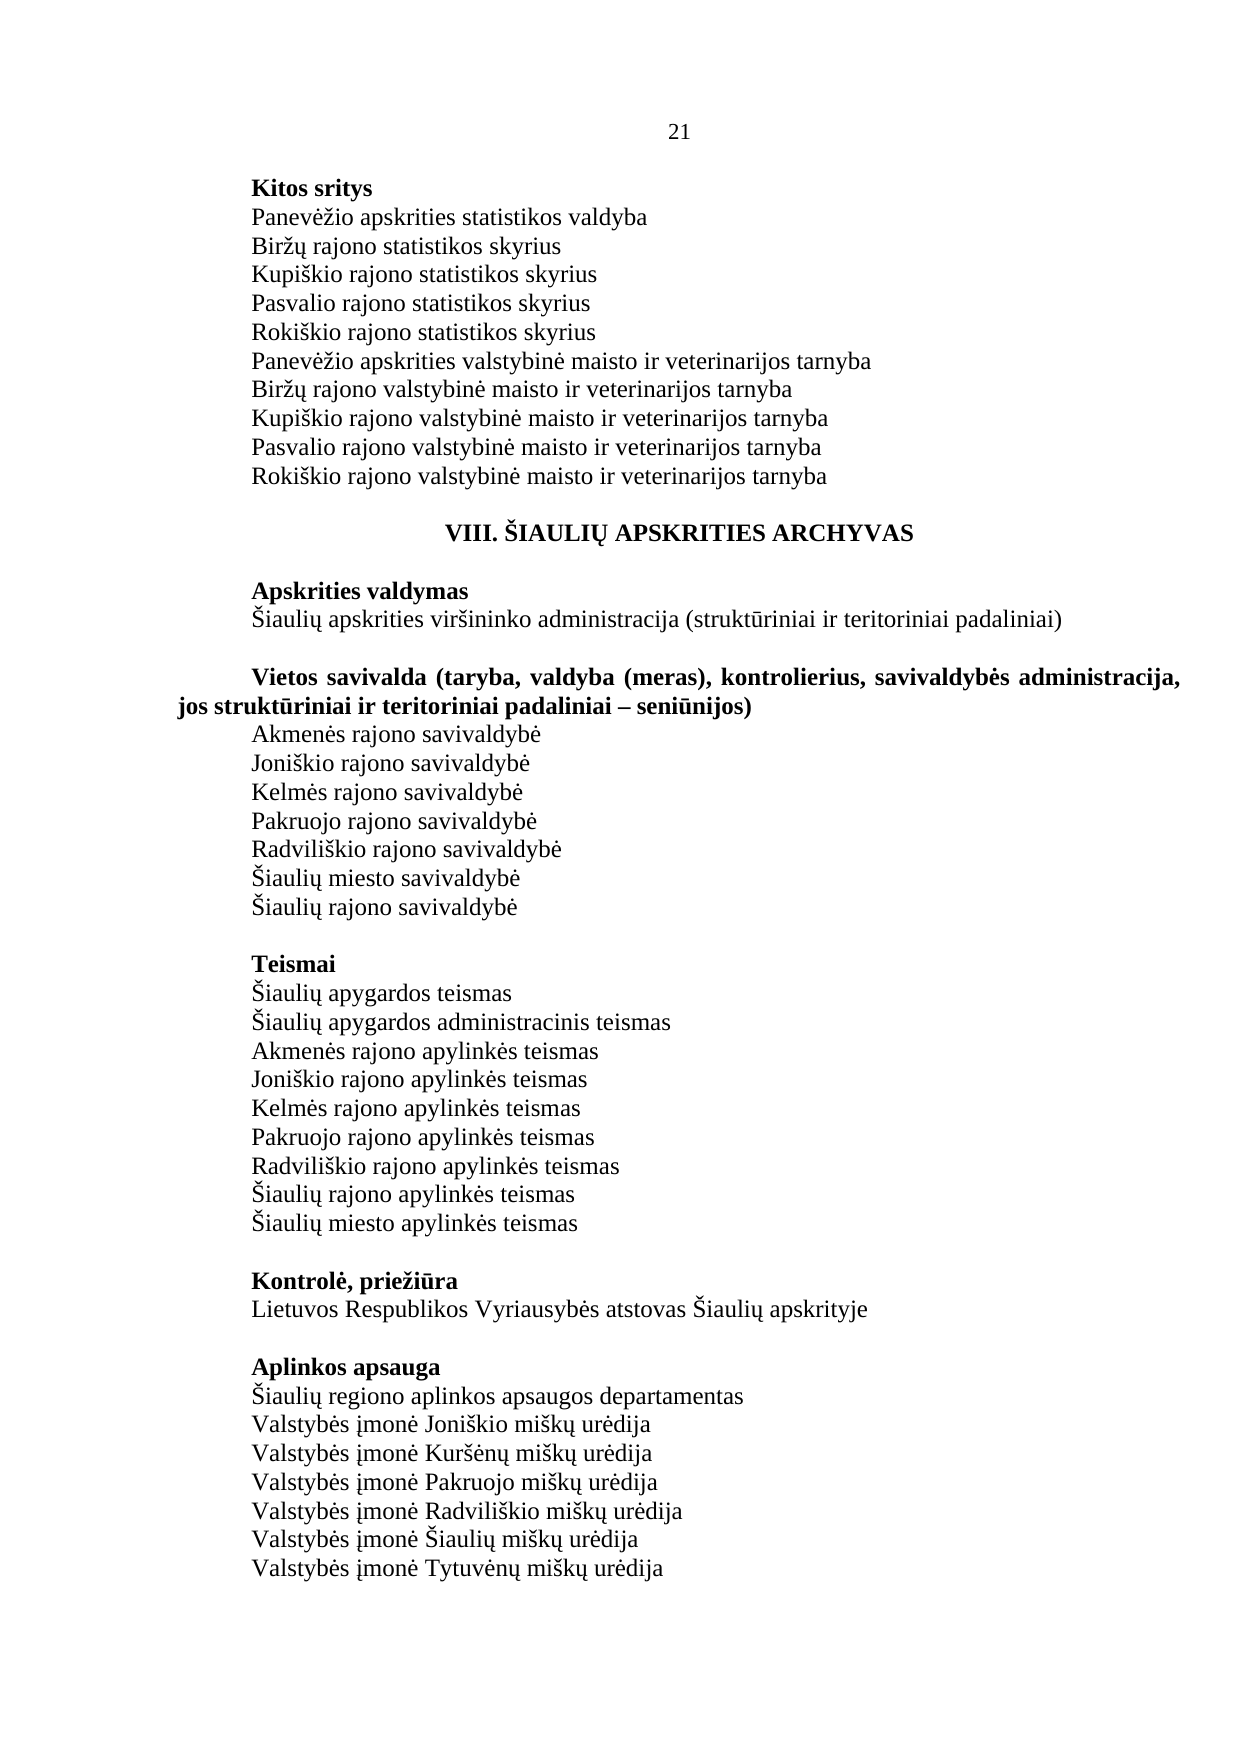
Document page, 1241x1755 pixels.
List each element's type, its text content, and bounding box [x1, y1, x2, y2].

text Kelmės rajono savivaldybė [177, 777, 1181, 806]
text Radviliškio rajono apylinkės teismas [177, 1151, 1181, 1179]
text Šiaulių apygardos teismas [177, 978, 1181, 1007]
text Šiaulių apygardos administracinis teismas [177, 1007, 1181, 1036]
text Pasvalio rajono valstybinė maisto ir veterinarijos tarnyba [177, 432, 1181, 461]
text Šiaulių miesto apylinkės teismas [177, 1208, 1181, 1237]
text Valstybės įmonė Joniškio miškų urėdija [177, 1409, 1181, 1438]
text Akmenės rajono savivaldybė [177, 719, 1181, 748]
text Teismai [177, 949, 1181, 978]
text Šiaulių rajono savivaldybė [177, 892, 1181, 921]
text Šiaulių apskrities viršininko administracija (struktūriniai ir teritoriniai padaliniai) [177, 604, 1181, 633]
text Šiaulių rajono apylinkės teismas [177, 1179, 1181, 1208]
text Kitos sritys [177, 173, 1181, 202]
text Valstybės įmonė Pakruojo miškų urėdija [177, 1467, 1181, 1496]
text Šiaulių miesto savivaldybė [177, 863, 1181, 892]
text Joniškio rajono apylinkės teismas [177, 1064, 1181, 1093]
text Aplinkos apsauga [177, 1352, 1181, 1381]
text Vietos savivalda (taryba, valdyba (meras), kontrolierius, savivaldybės administracija, jos struktūriniai ir teritoriniai padaliniai – seniūnijos) [177, 662, 1181, 719]
text Rokiškio rajono statistikos skyrius [177, 317, 1181, 346]
text Panevėžio apskrities valstybinė maisto ir veterinarijos tarnyba [177, 346, 1181, 374]
text VIII. ŠIAULIŲ APSKRITIES ARCHYVAS [177, 518, 1181, 547]
text Lietuvos Respublikos Vyriausybės atstovas Šiaulių apskrityje [177, 1294, 1181, 1323]
text Kontrolė, priežiūra [177, 1266, 1181, 1294]
text Joniškio rajono savivaldybė [177, 748, 1181, 777]
text Akmenės rajono apylinkės teismas [177, 1036, 1181, 1064]
text Apskrities valdymas [177, 576, 1181, 604]
text Biržų rajono statistikos skyrius [177, 231, 1181, 259]
text Valstybės įmonė Radviliškio miškų urėdija [177, 1496, 1181, 1524]
text Kupiškio rajono statistikos skyrius [177, 259, 1181, 288]
text Pakruojo rajono savivaldybė [177, 806, 1181, 834]
text Pasvalio rajono statistikos skyrius [177, 288, 1181, 317]
text Valstybės įmonė Kuršėnų miškų urėdija [177, 1438, 1181, 1467]
text Pakruojo rajono apylinkės teismas [177, 1122, 1181, 1151]
text Valstybės įmonė Tytuvėnų miškų urėdija [177, 1553, 1181, 1582]
text Šiaulių regiono aplinkos apsaugos departamentas [177, 1381, 1181, 1409]
text Kelmės rajono apylinkės teismas [177, 1093, 1181, 1122]
text Rokiškio rajono valstybinė maisto ir veterinarijos tarnyba [177, 461, 1181, 489]
text Biržų rajono valstybinė maisto ir veterinarijos tarnyba [177, 374, 1181, 403]
text Valstybės įmonė Šiaulių miškų urėdija [177, 1524, 1181, 1553]
text Panevėžio apskrities statistikos valdyba [177, 202, 1181, 231]
text Kupiškio rajono valstybinė maisto ir veterinarijos tarnyba [177, 403, 1181, 432]
text Radviliškio rajono savivaldybė [177, 834, 1181, 863]
